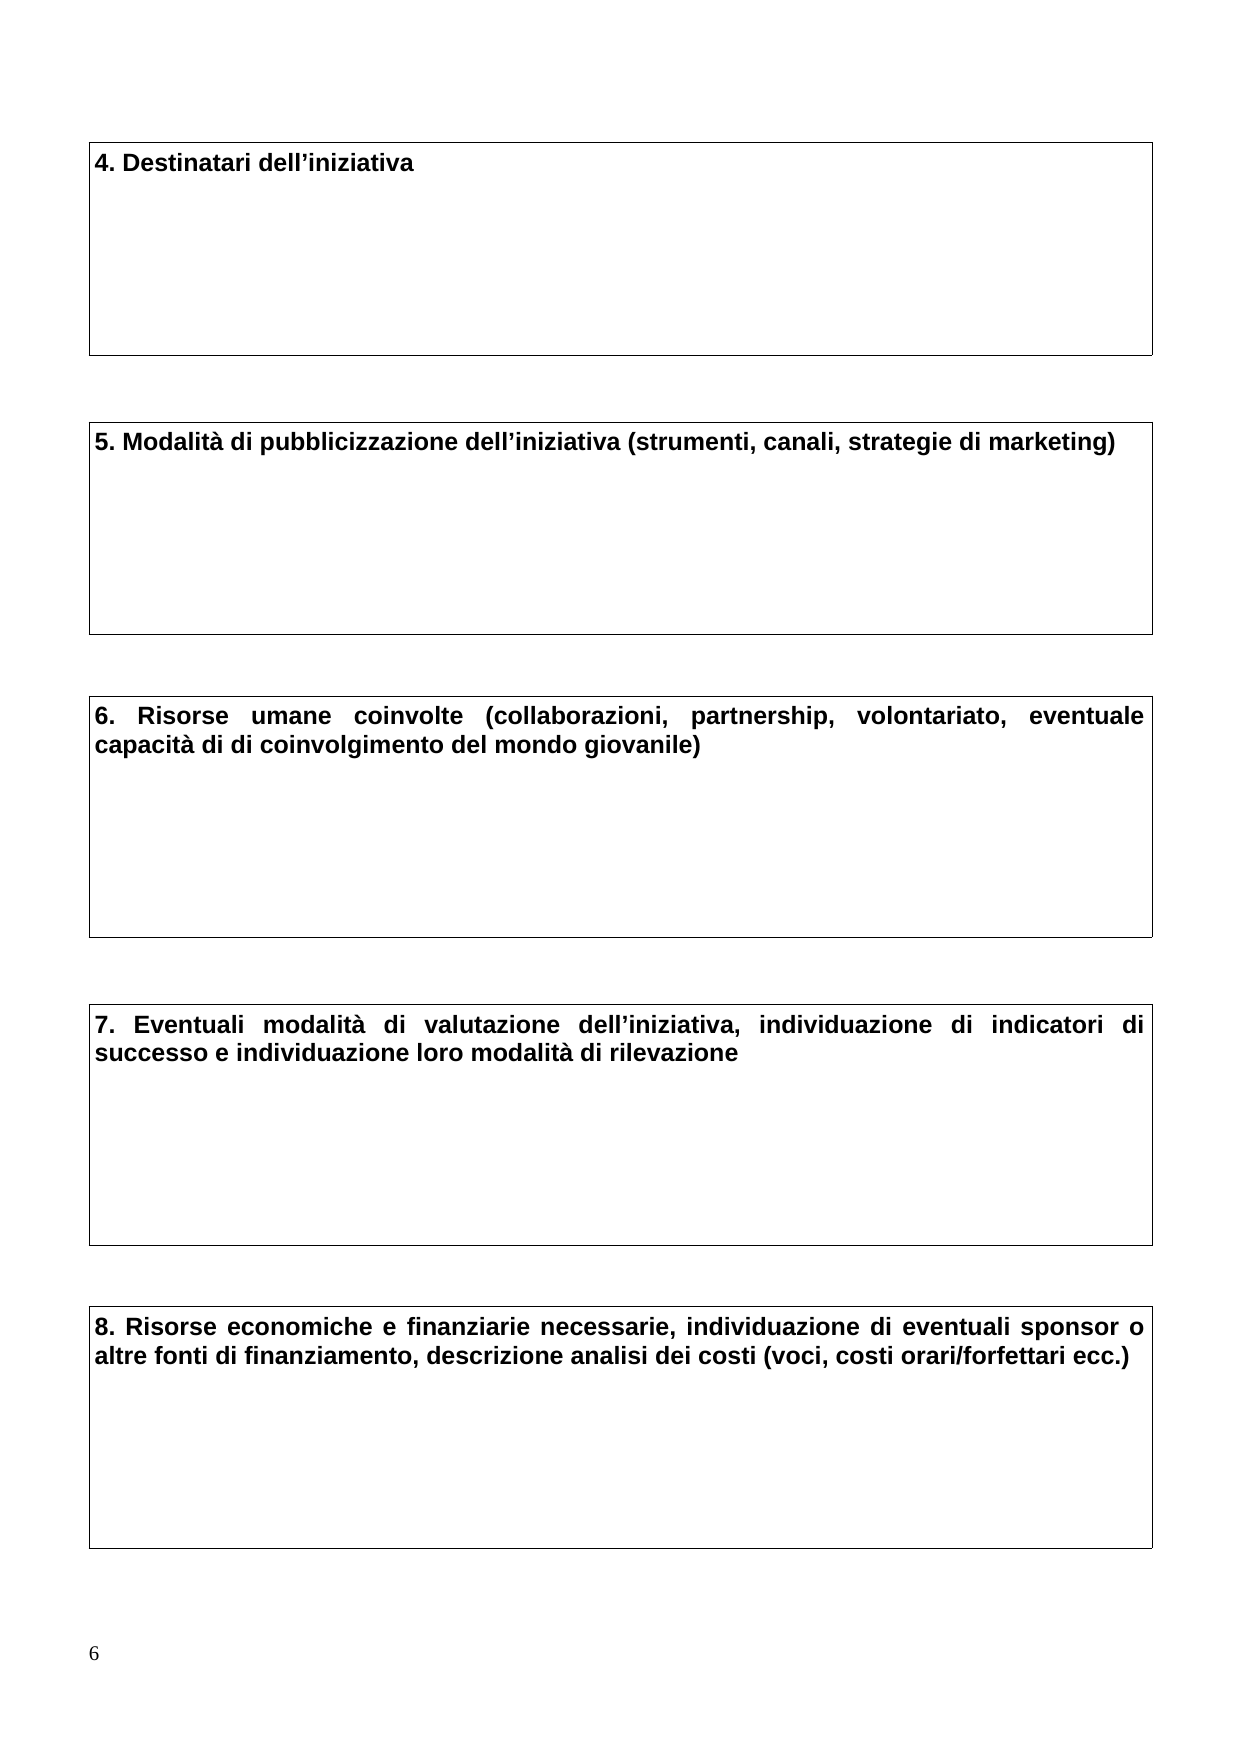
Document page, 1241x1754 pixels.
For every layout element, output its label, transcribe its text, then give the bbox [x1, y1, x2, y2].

table_header 6. Risorse umane coinvolte (collaborazioni, partnership, volontariato, eventuale capacità di di coinvolgimento del mondo giovanile) [90, 697, 1152, 937]
table_header 8. Risorse economiche e finanziarie necessarie, individuazione di eventuali sponsor o altre fonti di finanziamento, descrizione analisi dei costi (voci, costi orari/forfettari ecc.) [90, 1307, 1152, 1548]
table_header 4. Destinatari dell’iniziativa [90, 143, 1152, 355]
table_header 5. Modalità di pubblicizzazione dell’iniziativa (strumenti, canali, strategie di marketing) [90, 423, 1152, 634]
table_header 7. Eventuali modalità di valutazione dell’iniziativa, individuazione di indicatori di successo e individuazione loro modalità di rilevazione [90, 1005, 1152, 1245]
